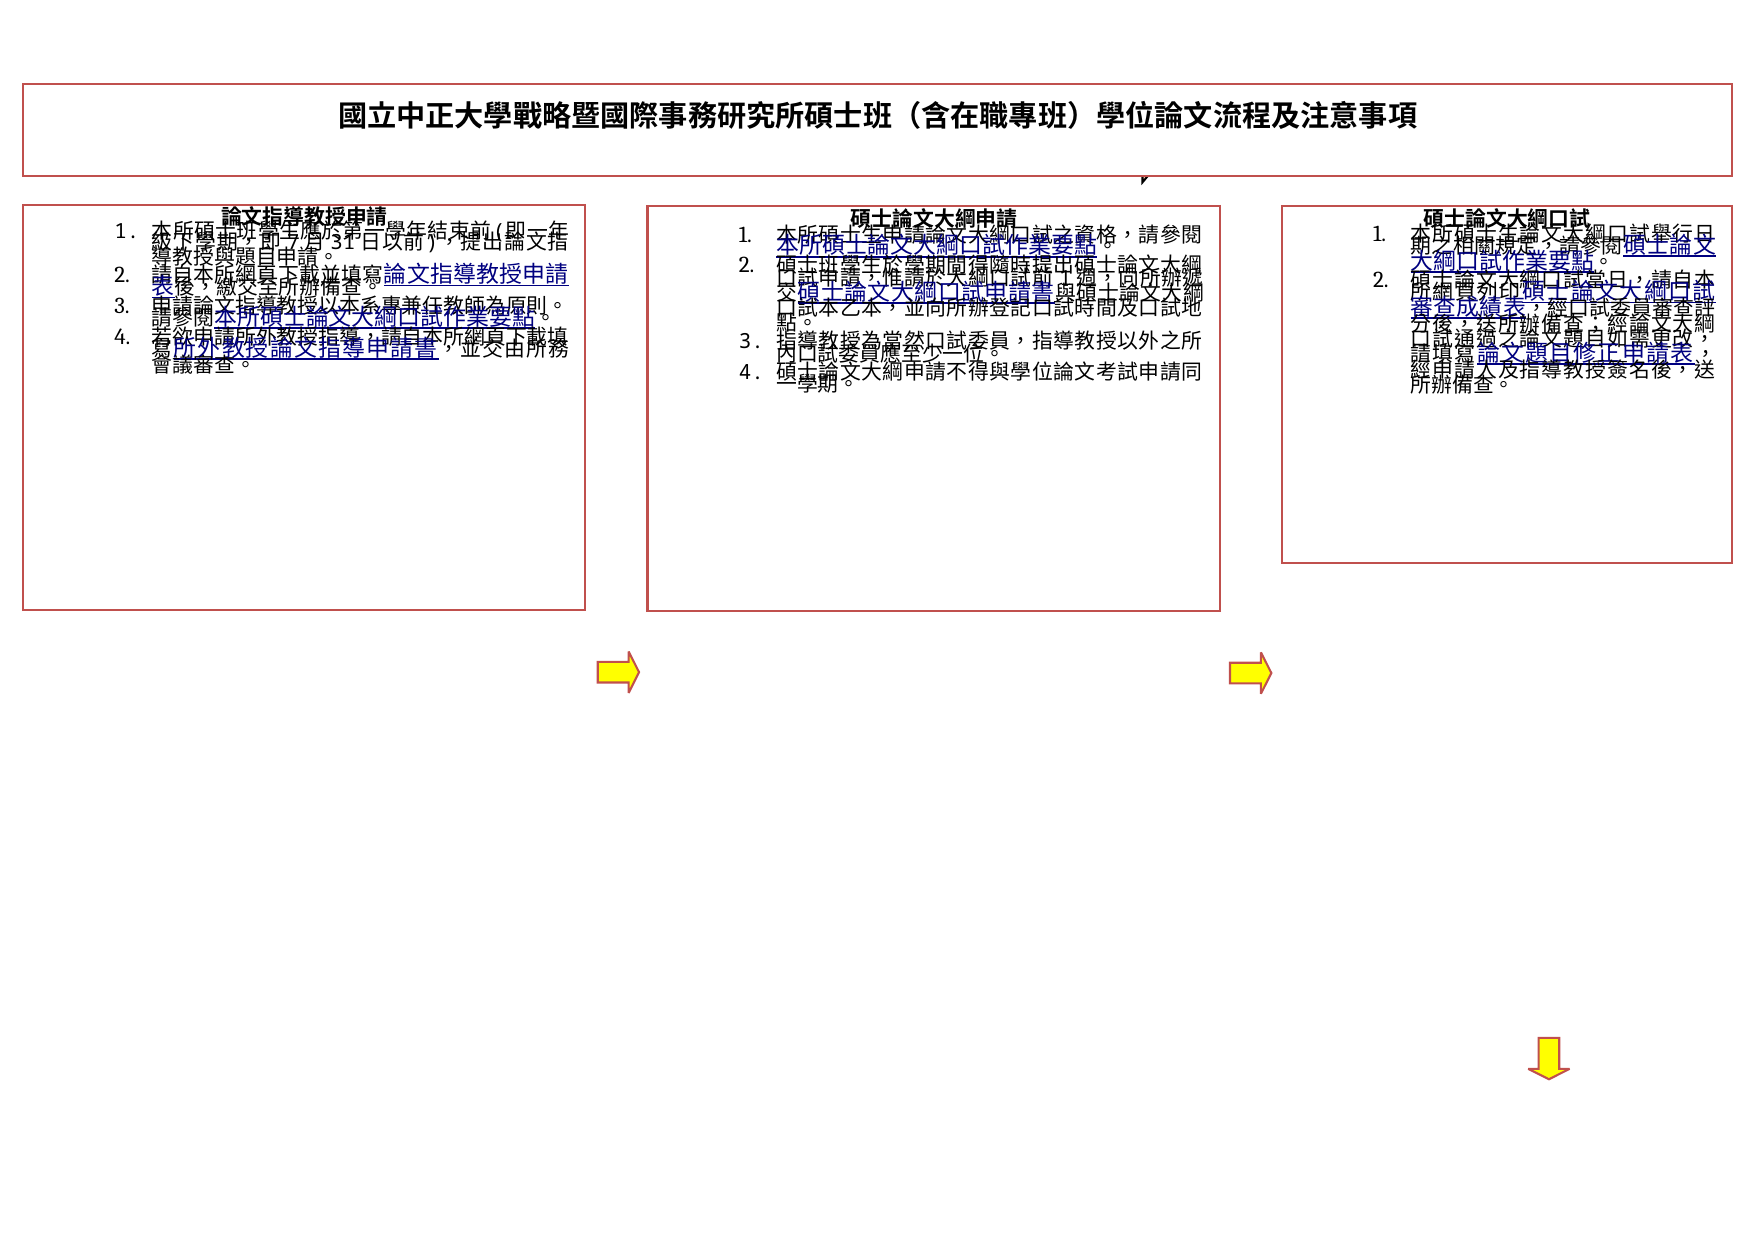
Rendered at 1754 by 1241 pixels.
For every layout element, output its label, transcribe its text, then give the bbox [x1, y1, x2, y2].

list 本所碩士班學生應於第一學年結束前(即一年級下學期，即7月31日以前)，提出論文指導教授與題目申請。 [287, 227, 569, 270]
text 碩士論文大綱口試 [1499, 214, 1515, 228]
text 論文指導教授申請 [358, 213, 569, 227]
list 申請論文指導教授以本系專兼任教師為原則。請參閱本所碩士論文大綱口試作業要點。 [114, 301, 227, 332]
text 論文指導教授申請 [268, 213, 296, 227]
list 碩士論文大綱口試當日，請自本所網頁列印碩士論文大綱口試審查成績表，經口試委員審查評分後，送所辦備查；經論文大綱口試通過之論文題目如需更改，請填寫論文題目修正申請表，經申請人及指導教授簽名後，送所辦備查。 [1373, 276, 1716, 398]
list 請自本所網頁下載並填寫論文指導教授申請表後，繳交至所辦備查。 [225, 270, 315, 301]
text 碩士論文大綱申請 [883, 214, 921, 229]
list 本所碩士生論文大綱口試舉行日期之相關規定，請參閱碩士論文大綱口試作業要點。 [1634, 229, 1703, 255]
text 國立中正大學戰略暨國際事務研究所碩士班（含在職專班）學位論文流程及注意事項 [39, 93, 1716, 135]
list 申請論文指導教授以本系專兼任教師為原則。請參閱本所碩士論文大綱口試作業要點。 [529, 301, 569, 332]
text 碩士論文大綱口試 [1456, 214, 1494, 229]
list 本所碩士生論文大綱口試舉行日期之相關規定，請參閱碩士論文大綱口試作業要點。 [1373, 229, 1422, 276]
text 碩士論文大綱口試 [1553, 214, 1583, 229]
list 請自本所網頁下載並填寫論文指導教授申請表後，繳交至所辦備查。 [311, 270, 569, 301]
text 碩士論文大綱申請 [866, 214, 884, 229]
text 碩士論文大綱申請 [926, 214, 942, 229]
list 本所碩士班學生應於第一學年結束前(即一年級下學期，即7月31日以前)，提出論文指導教授與題目申請。 [226, 227, 294, 270]
list 請自本所網頁下載並填寫論文指導教授申請表後，繳交至所辦備查。 [114, 270, 226, 301]
text 論文指導教授申請 [39, 213, 249, 227]
list 指導教授為當然口試委員，指導教授以外之所內口試委員應至少一位。 [781, 337, 1204, 367]
list 申請論文指導教授以本系專兼任教師為原則。請參閱本所碩士論文大綱口試作業要點。 [395, 301, 439, 327]
list 本所碩士生論文大綱口試舉行日期之相關規定，請參閱碩士論文大綱口試作業要點。 [1509, 229, 1716, 276]
list 本所碩士班學生應於第一學年結束前(即一年級下學期，即7月31日以前)，提出論文指導教授與題目申請。 [183, 227, 231, 270]
text 碩士論文大綱口試 [1298, 214, 1434, 229]
text 碩士論文大綱申請 [966, 214, 1204, 229]
list 碩士班學生於學期間得隨時提出碩士論文大綱口試申請，惟請於大綱口試前1週，向所辦遞交碩士論文大綱口試申請書與碩士論文大綱口試本乙本，並向所辦登記口試時間及口試地點。 [738, 261, 1204, 337]
list 本所碩士生論文大綱口試舉行日期之相關規定，請參閱碩士論文大綱口試作業要點。 [1439, 229, 1498, 271]
list 申請論文指導教授以本系專兼任教師為原則。請參閱本所碩士論文大綱口試作業要點。 [271, 304, 338, 327]
list 本所碩士班學生應於第一學年結束前(即一年級下學期，即7月31日以前)，提出論文指導教授與題目申請。 [114, 227, 165, 270]
list 本所碩士生申請論文大綱口試之資格，請參閱本所碩士論文大綱口試作業要點。 [788, 229, 910, 256]
list 本所碩士生論文大綱口試舉行日期之相關規定，請參閱碩士論文大綱口試作業要點。 [1422, 229, 1446, 271]
list 碩士論文大綱申請不得與學位論文考試申請同一學期。 [738, 367, 1204, 397]
list 若欲申請所外教授指導，請自本所網頁下載填寫所外教授論文指導申請書，並交由所務會議審查。 [114, 332, 569, 378]
text 碩士論文大綱口試 [1586, 214, 1716, 229]
text 碩士論文大綱口試 [1510, 214, 1535, 229]
list 申請論文指導教授以本系專兼任教師為原則。請參閱本所碩士論文大綱口試作業要點。 [478, 301, 528, 327]
list 本所碩士生申請論文大綱口試之資格，請參閱本所碩士論文大綱口試作業要點。 [738, 229, 787, 261]
text 論文指導教授申請 [326, 213, 348, 227]
list 本所碩士班學生應於第一學年結束前(即一年級下學期，即7月31日以前)，提出論文指導教授與題目申請。 [160, 227, 186, 270]
text 碩士論文大綱申請 [663, 214, 866, 229]
list 本所碩士生申請論文大綱口試之資格，請參閱本所碩士論文大綱口試作業要點。 [1083, 229, 1204, 261]
text 碩士論文大綱申請 [940, 214, 963, 229]
list 本所碩士生申請論文大綱口試之資格，請參閱本所碩士論文大綱口試作業要點。 [901, 229, 953, 256]
list 指導教授為當然口試委員，指導教授以外之所內口試委員應至少一位。 [738, 337, 780, 367]
list 本所碩士生申請論文大綱口試之資格，請參閱本所碩士論文大綱口試作業要點。 [955, 229, 1089, 256]
